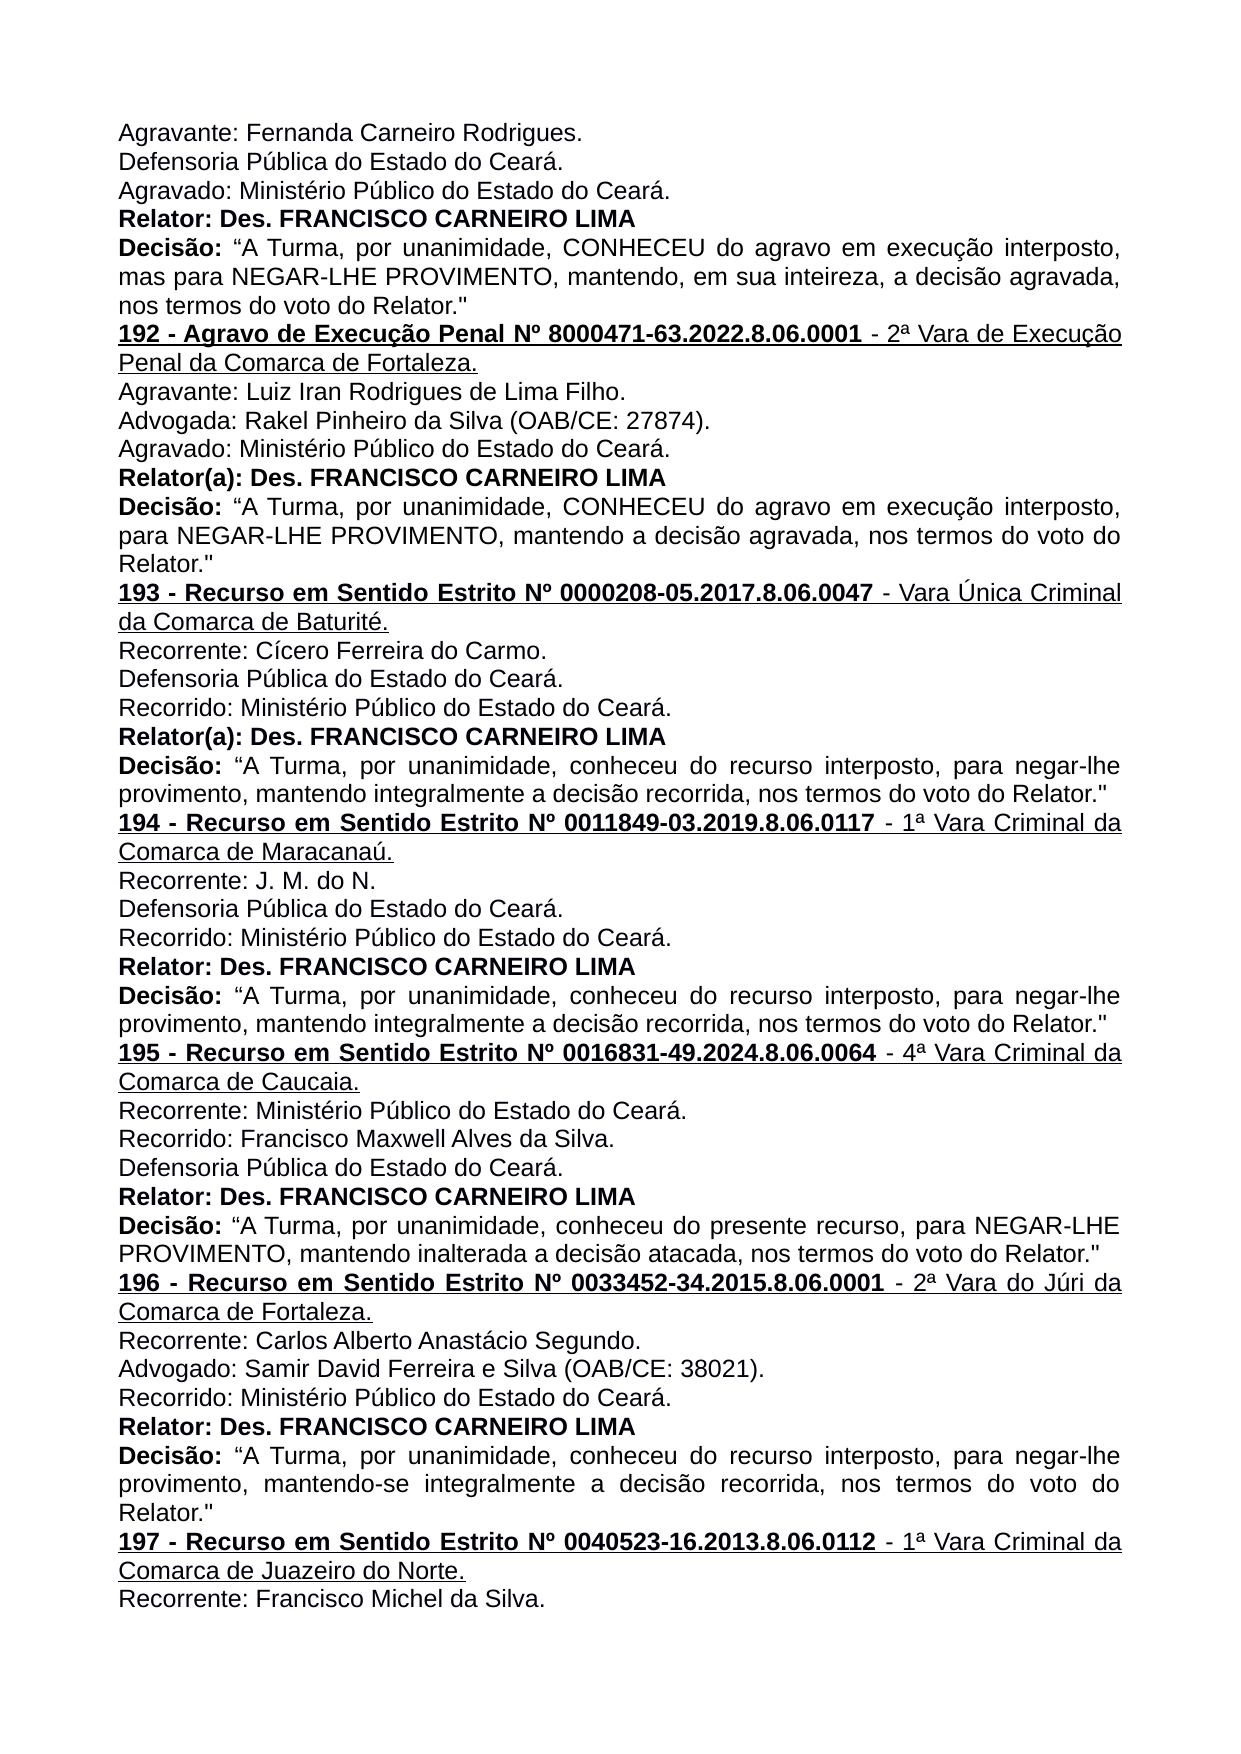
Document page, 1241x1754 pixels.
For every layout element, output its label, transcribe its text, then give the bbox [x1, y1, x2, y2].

text Advogado: Samir David Ferreira e Silva (OAB/CE: 38021). [118, 1354, 1122, 1383]
text Agravante: Fernanda Carneiro Rodrigues. [118, 118, 1122, 147]
text Agravado: Ministério Público do Estado do Ceará. [118, 434, 1122, 463]
text Defensoria Pública do Estado do Ceará. [118, 1153, 1122, 1182]
text Agravante: Luiz Iran Rodrigues de Lima Filho. [118, 377, 1122, 406]
text Agravado: Ministério Público do Estado do Ceará. [118, 176, 1122, 204]
text Recorrido: Ministério Público do Estado do Ceará. [118, 1383, 1122, 1412]
text Relator: Des. FRANCISCO CARNEIRO LIMA [118, 952, 1122, 981]
text 192 - Agravo de Execução Penal Nº 8000471-63.2022.8.06.0001 - 2ª Vara de Execução [118, 319, 1122, 344]
text Relator: Des. FRANCISCO CARNEIRO LIMA [118, 1182, 1122, 1211]
text Relator: Des. FRANCISCO CARNEIRO LIMA [118, 204, 1122, 233]
text 193 - Recurso em Sentido Estrito Nº 0000208-05.2017.8.06.0047 - Vara Única Criminal [118, 578, 1122, 603]
text Comarca de Caucaia. [118, 1064, 1122, 1096]
text Decisão: “A Turma, por unanimidade, conheceu do recurso interposto, para negar-lhe provimento, mantendo integralmente a decisão recorrida, nos termos do voto do Relator." [118, 981, 1122, 1038]
text 194 - Recurso em Sentido Estrito Nº 0011849-03.2019.8.06.0117 - 1ª Vara Criminal da [118, 808, 1122, 833]
text Recorrente: Carlos Alberto Anastácio Segundo. [118, 1326, 1122, 1354]
text Decisão: “A Turma, por unanimidade, CONHECEU do agravo em execução interposto, mas para NEGAR-LHE PROVIMENTO, mantendo, em sua inteireza, a decisão agravada, nos termos do voto do Relator." [118, 233, 1122, 319]
text Recorrido: Ministério Público do Estado do Ceará. [118, 693, 1122, 722]
text Comarca de Fortaleza. [118, 1294, 1122, 1326]
text 195 - Recurso em Sentido Estrito Nº 0016831-49.2024.8.06.0064 - 4ª Vara Criminal da [118, 1038, 1122, 1063]
text da Comarca de Baturité. [118, 604, 1122, 636]
text 197 - Recurso em Sentido Estrito Nº 0040523-16.2013.8.06.0112 - 1ª Vara Criminal da [118, 1527, 1122, 1552]
text Recorrente: Cícero Ferreira do Carmo. [118, 636, 1122, 664]
text Comarca de Maracanaú. [118, 834, 1122, 866]
text Recorrente: J. M. do N. [118, 866, 1122, 894]
text Decisão: “A Turma, por unanimidade, conheceu do recurso interposto, para negar-lhe provimento, mantendo integralmente a decisão recorrida, nos termos do voto do Relator." [118, 751, 1122, 808]
text Recorrente: Francisco Michel da Silva. [118, 1584, 1122, 1613]
text Relator(a): Des. FRANCISCO CARNEIRO LIMA [118, 722, 1122, 751]
text Comarca de Juazeiro do Norte. [118, 1553, 1122, 1584]
text Defensoria Pública do Estado do Ceará. [118, 147, 1122, 176]
text Penal da Comarca de Fortaleza. [118, 346, 1122, 377]
text Relator(a): Des. FRANCISCO CARNEIRO LIMA [118, 463, 1122, 492]
text Defensoria Pública do Estado do Ceará. [118, 664, 1122, 693]
text Defensoria Pública do Estado do Ceará. [118, 894, 1122, 923]
text Recorrido: Ministério Público do Estado do Ceará. [118, 923, 1122, 952]
text Decisão: “A Turma, por unanimidade, conheceu do presente recurso, para NEGAR-LHE PROVIMENTO, mantendo inalterada a decisão atacada, nos termos do voto do Relator." [118, 1211, 1122, 1268]
text Advogada: Rakel Pinheiro da Silva (OAB/CE: 27874). [118, 406, 1122, 434]
text Relator: Des. FRANCISCO CARNEIRO LIMA [118, 1412, 1122, 1441]
text 196 - Recurso em Sentido Estrito Nº 0033452-34.2015.8.06.0001 - 2ª Vara do Júri da [118, 1268, 1122, 1293]
text Decisão: “A Turma, por unanimidade, CONHECEU do agravo em execução interposto, para NEGAR-LHE PROVIMENTO, mantendo a decisão agravada, nos termos do voto do Relator." [118, 492, 1122, 578]
text Recorrido: Francisco Maxwell Alves da Silva. [118, 1124, 1122, 1153]
text Decisão: “A Turma, por unanimidade, conheceu do recurso interposto, para negar-lhe provimento, mantendo-se integralmente a decisão recorrida, nos termos do voto do Relator." [118, 1441, 1122, 1527]
text Recorrente: Ministério Público do Estado do Ceará. [118, 1096, 1122, 1124]
